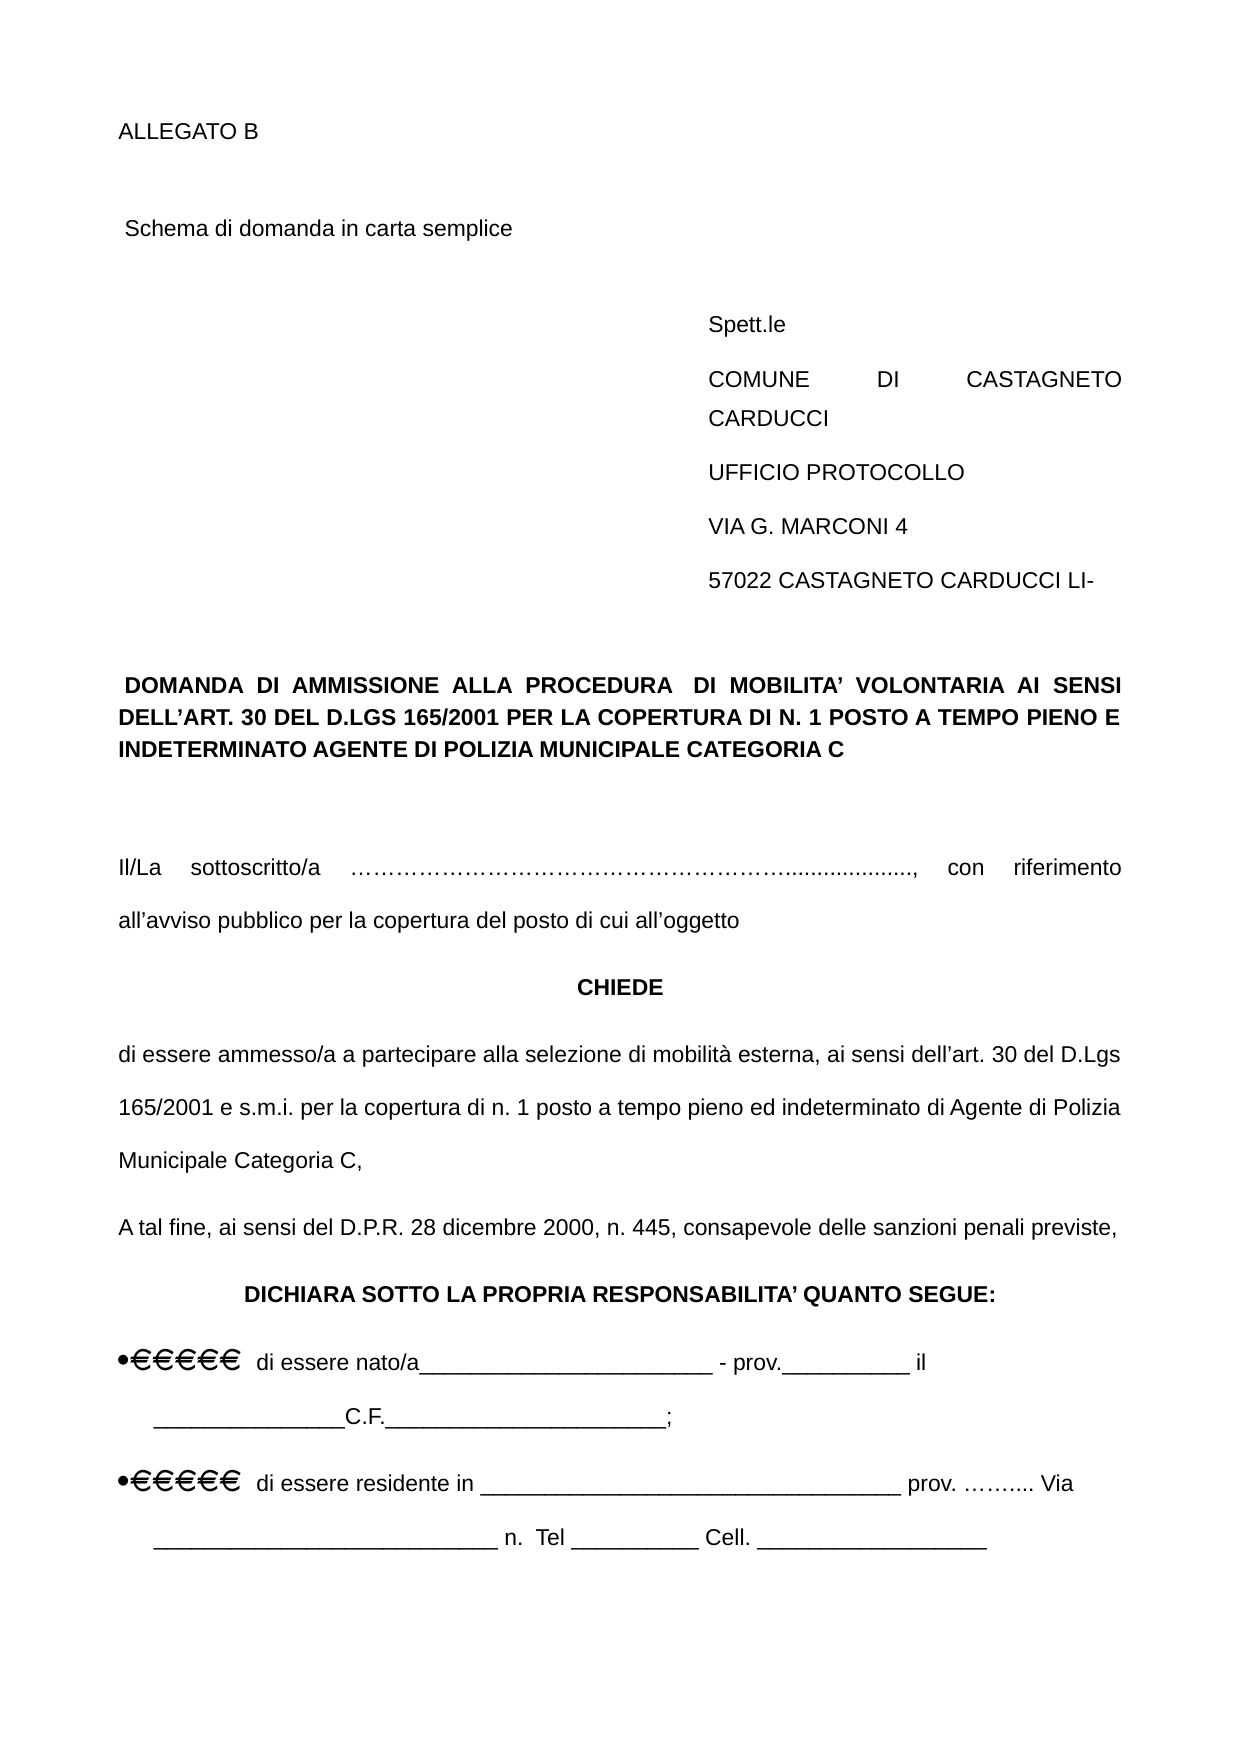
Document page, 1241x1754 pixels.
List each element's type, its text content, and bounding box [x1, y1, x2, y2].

text DOMANDA DI AMMISSIONE ALLA PROCEDURA DI MOBILITA’ VOLONTARIA AI SENSI DELL’ART. 30 DEL D.LGS 165/2001 PER LA COPERTURA DI N. 1 POSTO A TEMPO PIENO E INDETERMINATO AGENTE DI POLIZIA MUNICIPALE CATEGORIA C [118, 670, 1122, 762]
text Schema di domanda in carta semplice [118, 213, 1122, 242]
text A tal fine, ai sensi del D.P.R. 28 dicembre 2000, n. 445, consapevole delle sanzioni penali previste, [118, 1214, 1122, 1240]
text 57022 CASTAGNETO CARDUCCI LI- [708, 567, 1122, 593]
text ð di essere nato/a_______________________ - prov.__________ il _______________C.F.______________________; [118, 1349, 1122, 1429]
text CHIEDE [118, 974, 1122, 1000]
text COMUNE DI CASTAGNETO CARDUCCI [708, 366, 1122, 431]
text VIA G. MARCONI 4 [708, 513, 1122, 539]
text ð di essere residente in _________________________________ prov. …….... Via ___________________________ n. Tel __________ Cell. __________________ [118, 1470, 1122, 1551]
text Spett.le [708, 311, 1122, 338]
text ALLEGATO B [118, 118, 1122, 144]
text UFFICIO PROTOCOLLO [708, 459, 1122, 485]
text DICHIARA SOTTO LA PROPRIA RESPONSABILITA’ QUANTO SEGUE: [118, 1281, 1122, 1308]
text di essere ammesso/a a partecipare alla selezione di mobilità esterna, ai sensi dell’art. 30 del D.Lgs 165/2001 e s.m.i. per la copertura di n. 1 posto a tempo pieno ed indeterminato di Agente di Polizia Municipale Categoria C, [118, 1041, 1122, 1173]
text Il/La sottoscritto/a …………………………………………………...................., con riferimento all’avviso pubblico per la copertura del posto di cui all’oggetto [118, 854, 1122, 933]
